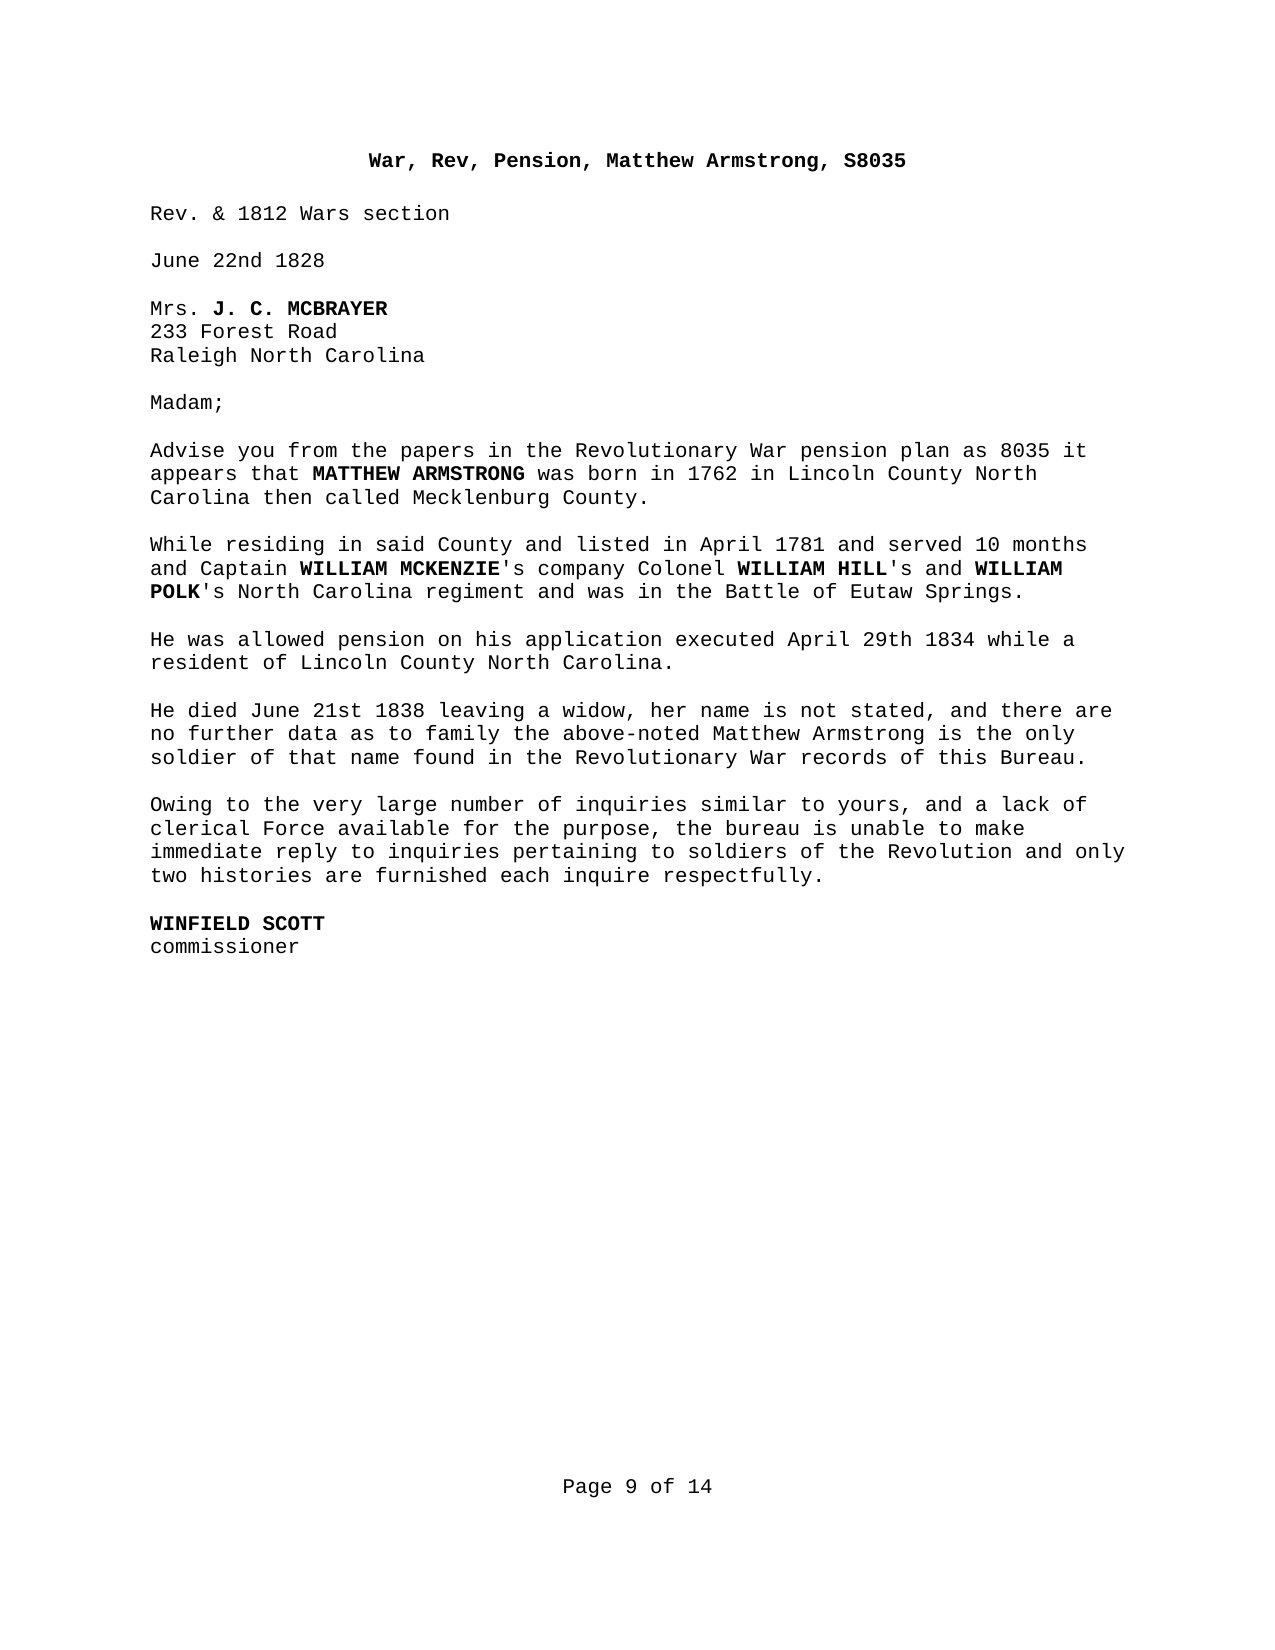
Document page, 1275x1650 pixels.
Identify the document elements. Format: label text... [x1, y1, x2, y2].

text While residing in said County and listed in April 1781 and served 10 months and Captain William McKenzie's company Colonel William Hill's and William Polk's North Carolina regiment and was in the Battle of Eutaw Springs. [150, 534, 1125, 605]
text 233 Forest Road [150, 321, 1125, 345]
text Mrs. J. C. McBrayer [150, 298, 1125, 321]
text Raleigh North Carolina [150, 345, 1125, 369]
text June 22nd 1828 [150, 250, 1125, 274]
text He was allowed pension on his application executed April 29th 1834 while a resident of Lincoln County North Carolina. [150, 629, 1125, 676]
text Owing to the very large number of inquiries similar to yours, and a lack of clerical Force available for the purpose, the bureau is unable to make immediate reply to inquiries pertaining to soldiers of the Revolution and only two histories are furnished each inquire respectfully. [150, 794, 1125, 889]
text Winfield Scott [150, 912, 1125, 936]
text commissioner [150, 936, 1125, 960]
text Madam; [150, 392, 1125, 416]
text Rev. & 1812 Wars section [150, 203, 1125, 227]
text Advise you from the papers in the Revolutionary War pension plan as 8035 it appears that Matthew Armstrong was born in 1762 in Lincoln County North Carolina then called Mecklenburg County. [150, 439, 1125, 511]
text He died June 21st 1838 leaving a widow, her name is not stated, and there are no further data as to family the above-noted Matthew Armstrong is the only soldier of that name found in the Revolutionary War records of this Bureau. [150, 700, 1125, 771]
